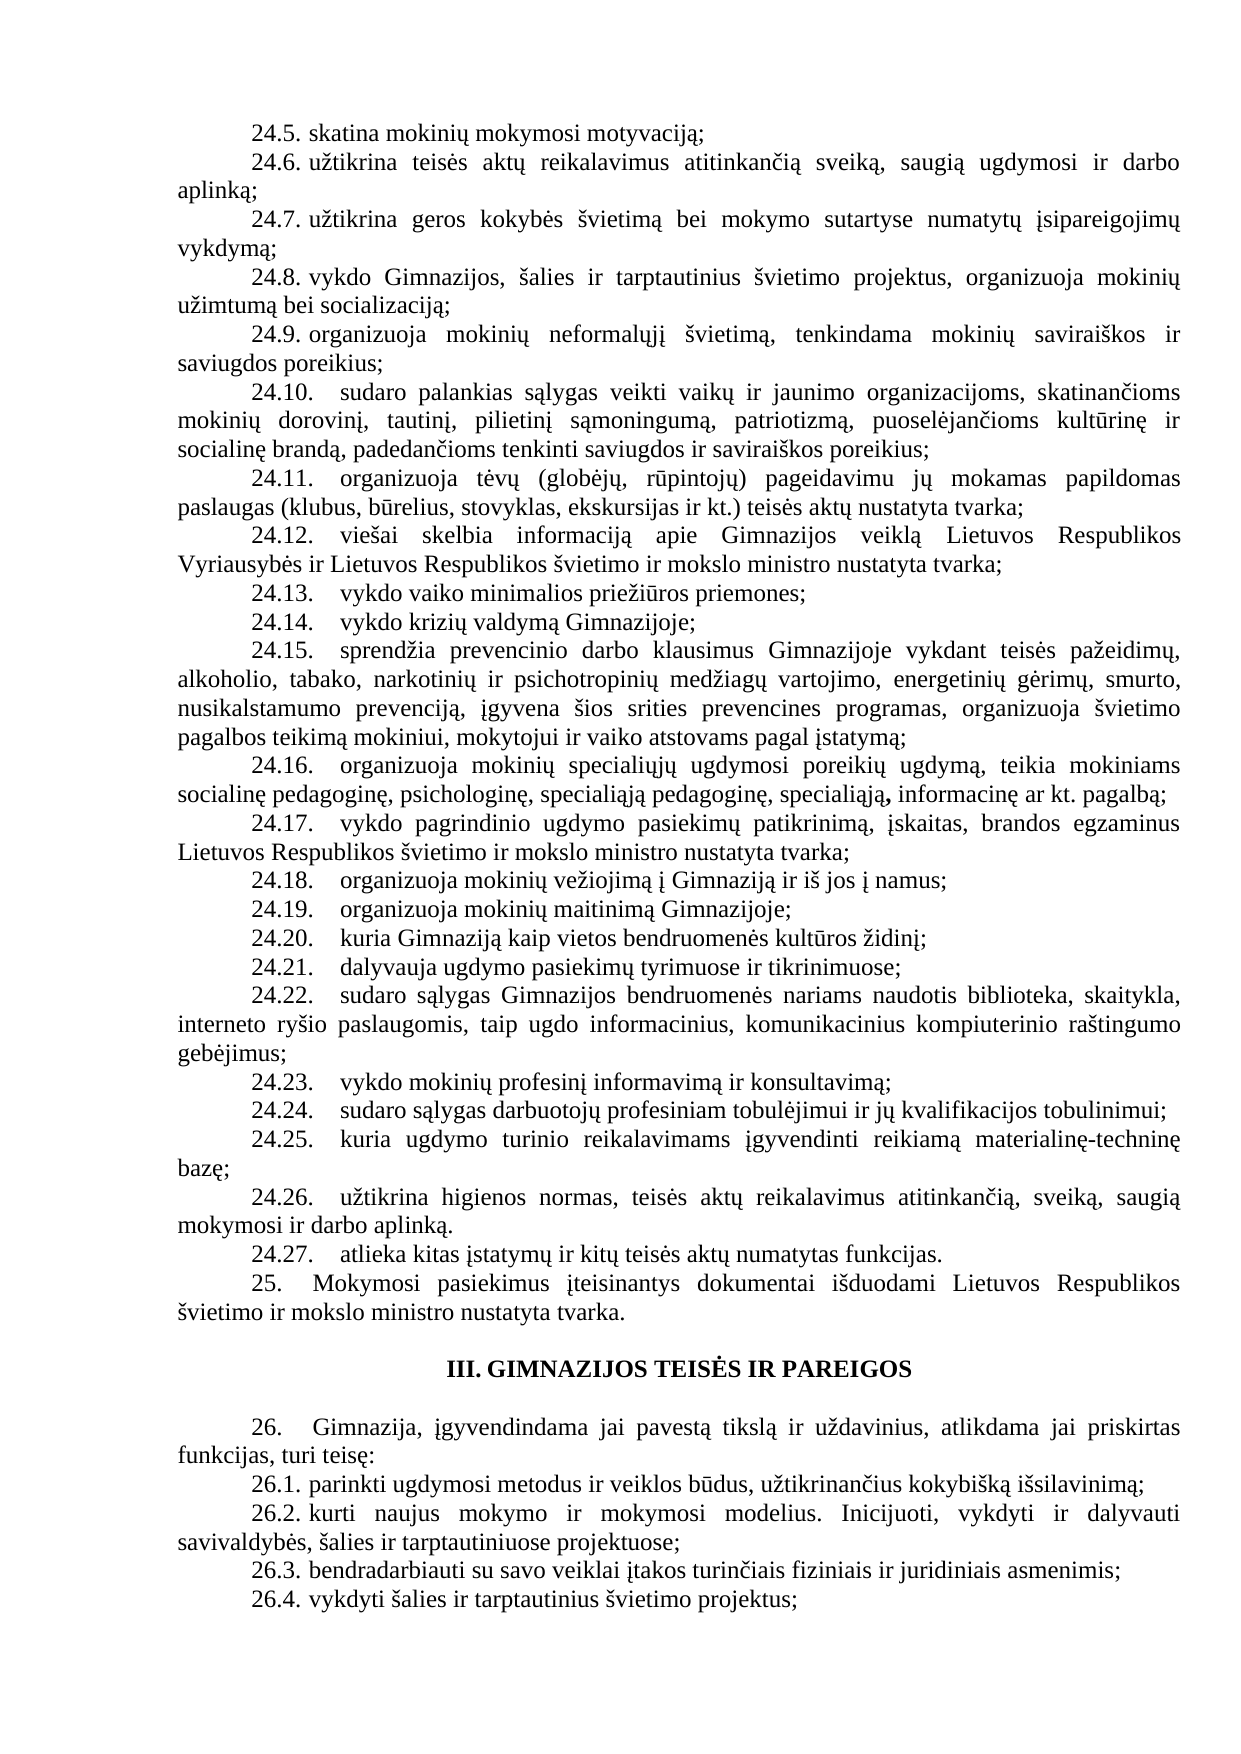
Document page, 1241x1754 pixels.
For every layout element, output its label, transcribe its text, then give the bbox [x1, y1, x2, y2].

text 26. Gimnazija, įgyvendindama jai pavestą tikslą ir uždavinius, atlikdama jai priskirtas funkcijas, turi teisę: [177, 1412, 1181, 1469]
text 24.27. atlieka kitas įstatymų ir kitų teisės aktų numatytas funkcijas. [177, 1239, 1181, 1268]
text 24.19. organizuoja mokinių maitinimą Gimnazijoje; [177, 894, 1181, 923]
text 24.6. užtikrina teisės aktų reikalavimus atitinkančią sveiką, saugią ugdymosi ir darbo aplinką; [177, 147, 1181, 204]
text 24.5. skatina mokinių mokymosi motyvaciją; [177, 118, 1181, 147]
text III. GIMNAZIJOS TEISĖS IR PAREIGOS [177, 1354, 1181, 1383]
text 24.16. organizuoja mokinių specialiųjų ugdymosi poreikių ugdymą, teikia mokiniams socialinę pedagoginę, psichologinę, specialiąją pedagoginę, specialiąją, informacinę ar kt. pagalbą; [177, 751, 1181, 808]
text 24.17. vykdo pagrindinio ugdymo pasiekimų patikrinimą, įskaitas, brandos egzaminus Lietuvos Respublikos švietimo ir mokslo ministro nustatyta tvarka; [177, 808, 1181, 866]
text 26.3. bendradarbiauti su savo veiklai įtakos turinčiais fiziniais ir juridiniais asmenimis; [177, 1556, 1181, 1584]
text 25. Mokymosi pasiekimus įteisinantys dokumentai išduodami Lietuvos Respublikos švietimo ir mokslo ministro nustatyta tvarka. [177, 1268, 1181, 1326]
text 24.13. vykdo vaiko minimalios priežiūros priemones; [177, 578, 1181, 607]
text 24.14. vykdo krizių valdymą Gimnazijoje; [177, 607, 1181, 636]
text 24.20. kuria Gimnaziją kaip vietos bendruomenės kultūros židinį; [177, 923, 1181, 952]
text 24.23. vykdo mokinių profesinį informavimą ir konsultavimą; [177, 1067, 1181, 1096]
text 24.15. sprendžia prevencinio darbo klausimus Gimnazijoje vykdant teisės pažeidimų, alkoholio, tabako, narkotinių ir psichotropinių medžiagų vartojimo, energetinių gėrimų, smurto, nusikalstamumo prevenciją, įgyvena šios srities prevencines programas, organizuoja švietimo pagalbos teikimą mokiniui, mokytojui ir vaiko atstovams pagal įstatymą; [177, 636, 1181, 751]
text 24.8. vykdo Gimnazijos, šalies ir tarptautinius švietimo projektus, organizuoja mokinių užimtumą bei socializaciją; [177, 262, 1181, 319]
text 24.26. užtikrina higienos normas, teisės aktų reikalavimus atitinkančią, sveiką, saugią mokymosi ir darbo aplinką. [177, 1182, 1181, 1239]
text 24.7. užtikrina geros kokybės švietimą bei mokymo sutartyse numatytų įsipareigojimų vykdymą; [177, 204, 1181, 262]
text 26.4. vykdyti šalies ir tarptautinius švietimo projektus; [177, 1584, 1181, 1613]
text 24.24. sudaro sąlygas darbuotojų profesiniam tobulėjimui ir jų kvalifikacijos tobulinimui; [177, 1096, 1181, 1124]
text 26.1. parinkti ugdymosi metodus ir veiklos būdus, užtikrinančius kokybišką išsilavinimą; [177, 1469, 1181, 1498]
text 24.18. organizuoja mokinių vežiojimą į Gimnaziją ir iš jos į namus; [177, 866, 1181, 894]
text 24.25. kuria ugdymo turinio reikalavimams įgyvendinti reikiamą materialinę-techninę bazę; [177, 1124, 1181, 1182]
text 24.11. organizuoja tėvų (globėjų, rūpintojų) pageidavimu jų mokamas papildomas paslaugas (klubus, būrelius, stovyklas, ekskursijas ir kt.) teisės aktų nustatyta tvarka; [177, 463, 1181, 521]
text 24.21. dalyvauja ugdymo pasiekimų tyrimuose ir tikrinimuose; [177, 952, 1181, 981]
text 26.2. kurti naujus mokymo ir mokymosi modelius. Inicijuoti, vykdyti ir dalyvauti savivaldybės, šalies ir tarptautiniuose projektuose; [177, 1498, 1181, 1556]
text 24.22. sudaro sąlygas Gimnazijos bendruomenės nariams naudotis biblioteka, skaitykla, interneto ryšio paslaugomis, taip ugdo informacinius, komunikacinius kompiuterinio raštingumo gebėjimus; [177, 981, 1181, 1067]
text 24.12. viešai skelbia informaciją apie Gimnazijos veiklą Lietuvos Respublikos Vyriausybės ir Lietuvos Respublikos švietimo ir mokslo ministro nustatyta tvarka; [177, 521, 1181, 578]
text 24.10. sudaro palankias sąlygas veikti vaikų ir jaunimo organizacijoms, skatinančioms mokinių dorovinį, tautinį, pilietinį sąmoningumą, patriotizmą, puoselėjančioms kultūrinę ir socialinę brandą, padedančioms tenkinti saviugdos ir saviraiškos poreikius; [177, 377, 1181, 463]
text 24.9. organizuoja mokinių neformalųjį švietimą, tenkindama mokinių saviraiškos ir saviugdos poreikius; [177, 319, 1181, 377]
